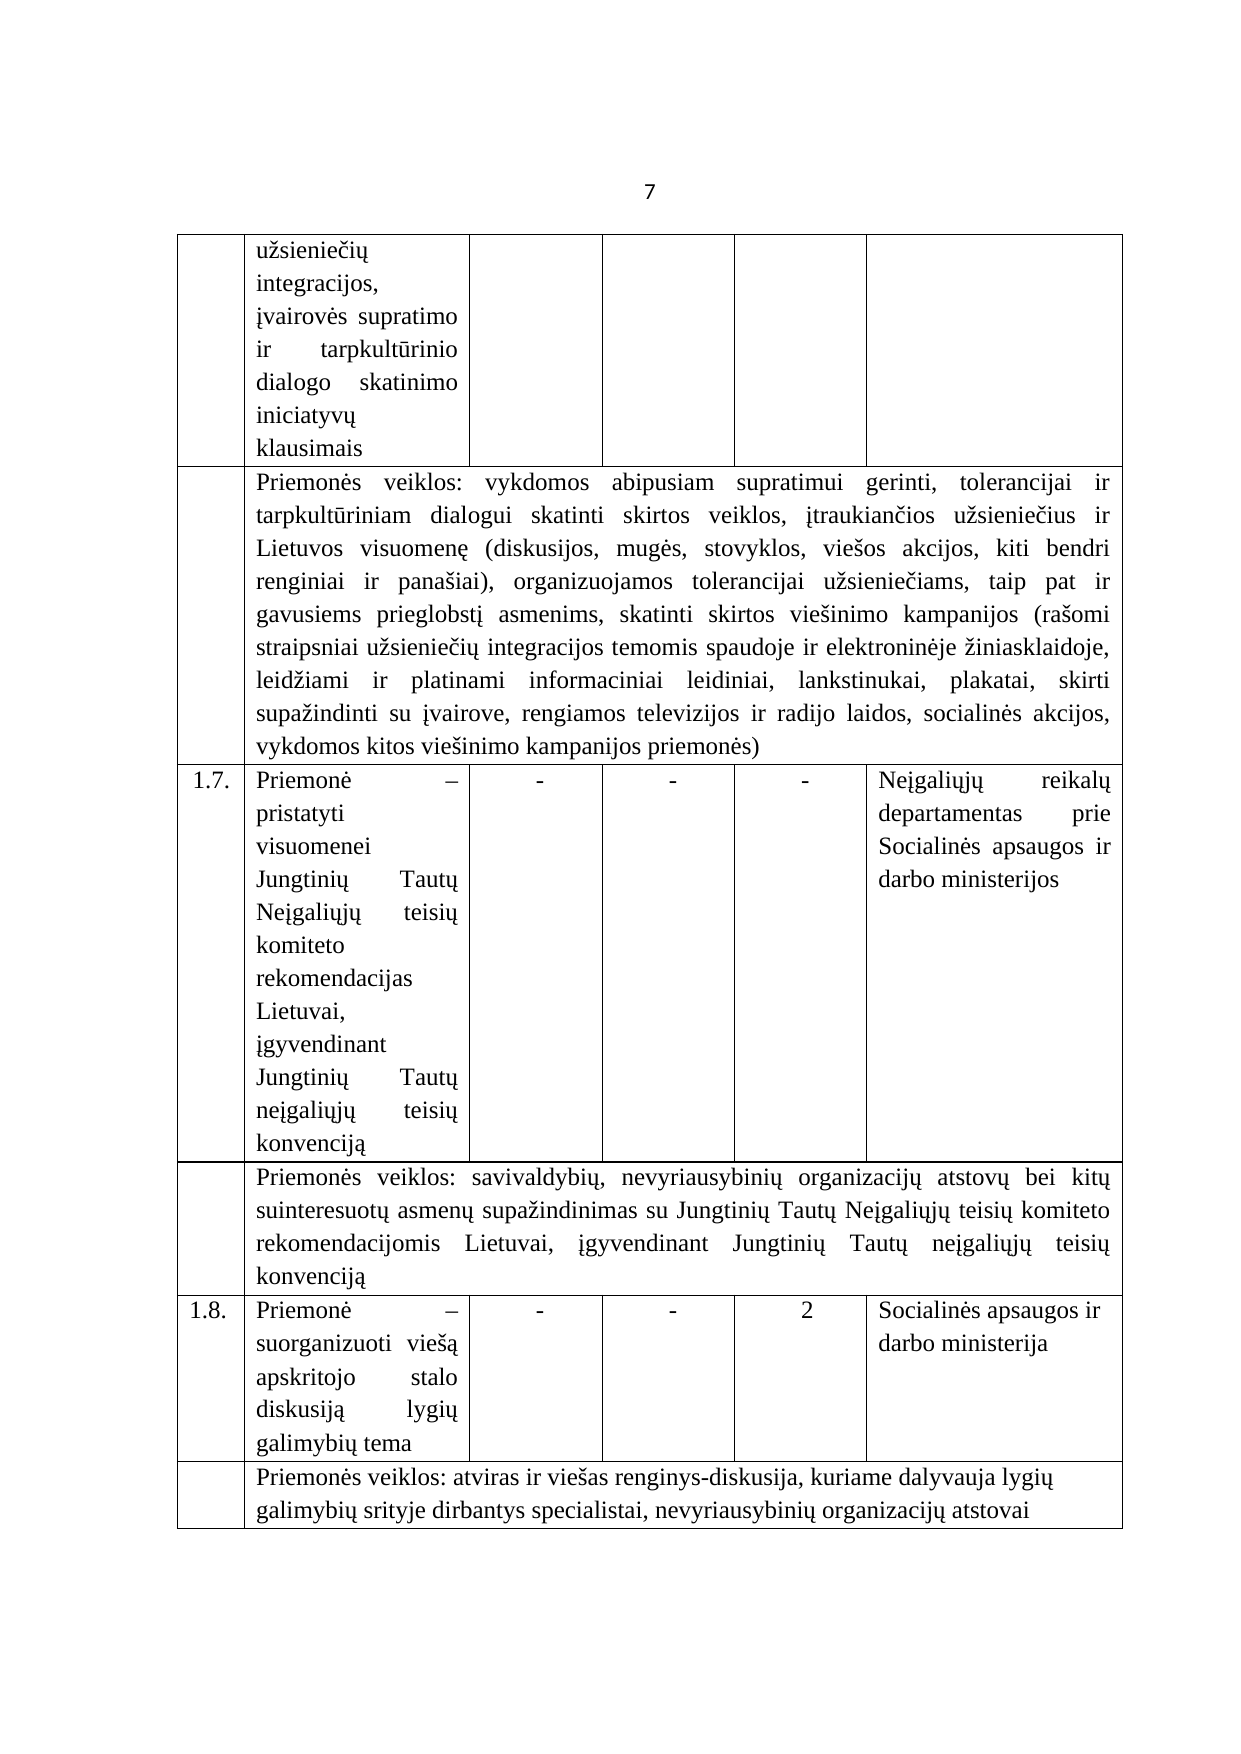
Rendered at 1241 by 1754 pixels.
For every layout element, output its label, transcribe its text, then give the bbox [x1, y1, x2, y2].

table_cell 1.7. [178, 765, 244, 1161]
table_cell - [603, 1296, 734, 1461]
table_cell [867, 235, 1122, 466]
table_cell [178, 235, 244, 466]
table_cell Priemonės veiklos: savivaldybių, nevyriausybinių organizacijų atstovų bei kitų suinteresuotų asmenų supažindinimas su Jungtinių Tautų Neįgaliųjų teisių komiteto rekomendacijomis Lietuvai, įgyvendinant Jungtinių Tautų neįgaliųjų teisių konvenciją [245, 1163, 1122, 1294]
table_cell 1.8. [178, 1296, 244, 1461]
table_cell [178, 1462, 244, 1528]
table_cell užsieniečių integracijos, įvairovės supratimo ir tarpkultūrinio dialogo skatinimo iniciatyvų klausimais [245, 235, 469, 466]
table_cell [735, 235, 866, 466]
table_cell Socialinės apsaugos ir darbo ministerija [867, 1296, 1122, 1461]
table_cell - [470, 765, 602, 1161]
table_cell [603, 235, 734, 466]
table_cell Neįgaliųjų reikalų departamentas prie Socialinės apsaugos ir darbo ministerijos [867, 765, 1122, 1161]
table_cell 2 [735, 1296, 866, 1461]
table_cell [470, 235, 602, 466]
table_cell [178, 1163, 244, 1294]
table_cell Priemonė – suorganizuoti viešą apskritojo stalo diskusiją lygių galimybių tema [245, 1296, 469, 1461]
table_cell [178, 467, 244, 764]
table_cell Priemonės veiklos: vykdomos abipusiam supratimui gerinti, tolerancijai ir tarpkultūriniam dialogui skatinti skirtos veiklos, įtraukiančios užsieniečius ir Lietuvos visuomenę (diskusijos, mugės, stovyklos, viešos akcijos, kiti bendri renginiai ir panašiai), organizuojamos tolerancijai užsieniečiams, taip pat ir gavusiems prieglobstį asmenims, skatinti skirtos viešinimo kampanijos (rašomi straipsniai užsieniečių integracijos temomis spaudoje ir elektroninėje žiniasklaidoje, leidžiami ir platinami informaciniai leidiniai, lankstinukai, plakatai, skirti supažindinti su įvairove, rengiamos televizijos ir radijo laidos, socialinės akcijos, vykdomos kitos viešinimo kampanijos priemonės) [245, 467, 1122, 764]
table_cell - [603, 765, 734, 1161]
table_cell - [470, 1296, 602, 1461]
table_cell - [735, 765, 866, 1161]
table_cell Priemonės veiklos: atviras ir viešas renginys-diskusija, kuriame dalyvauja lygių galimybių srityje dirbantys specialistai, nevyriausybinių organizacijų atstovai [245, 1462, 1122, 1528]
table_cell Priemonė – pristatyti visuomenei Jungtinių Tautų Neįgaliųjų teisių komiteto rekomendacijas Lietuvai, įgyvendinant Jungtinių Tautų neįgaliųjų teisių konvenciją [245, 765, 469, 1161]
